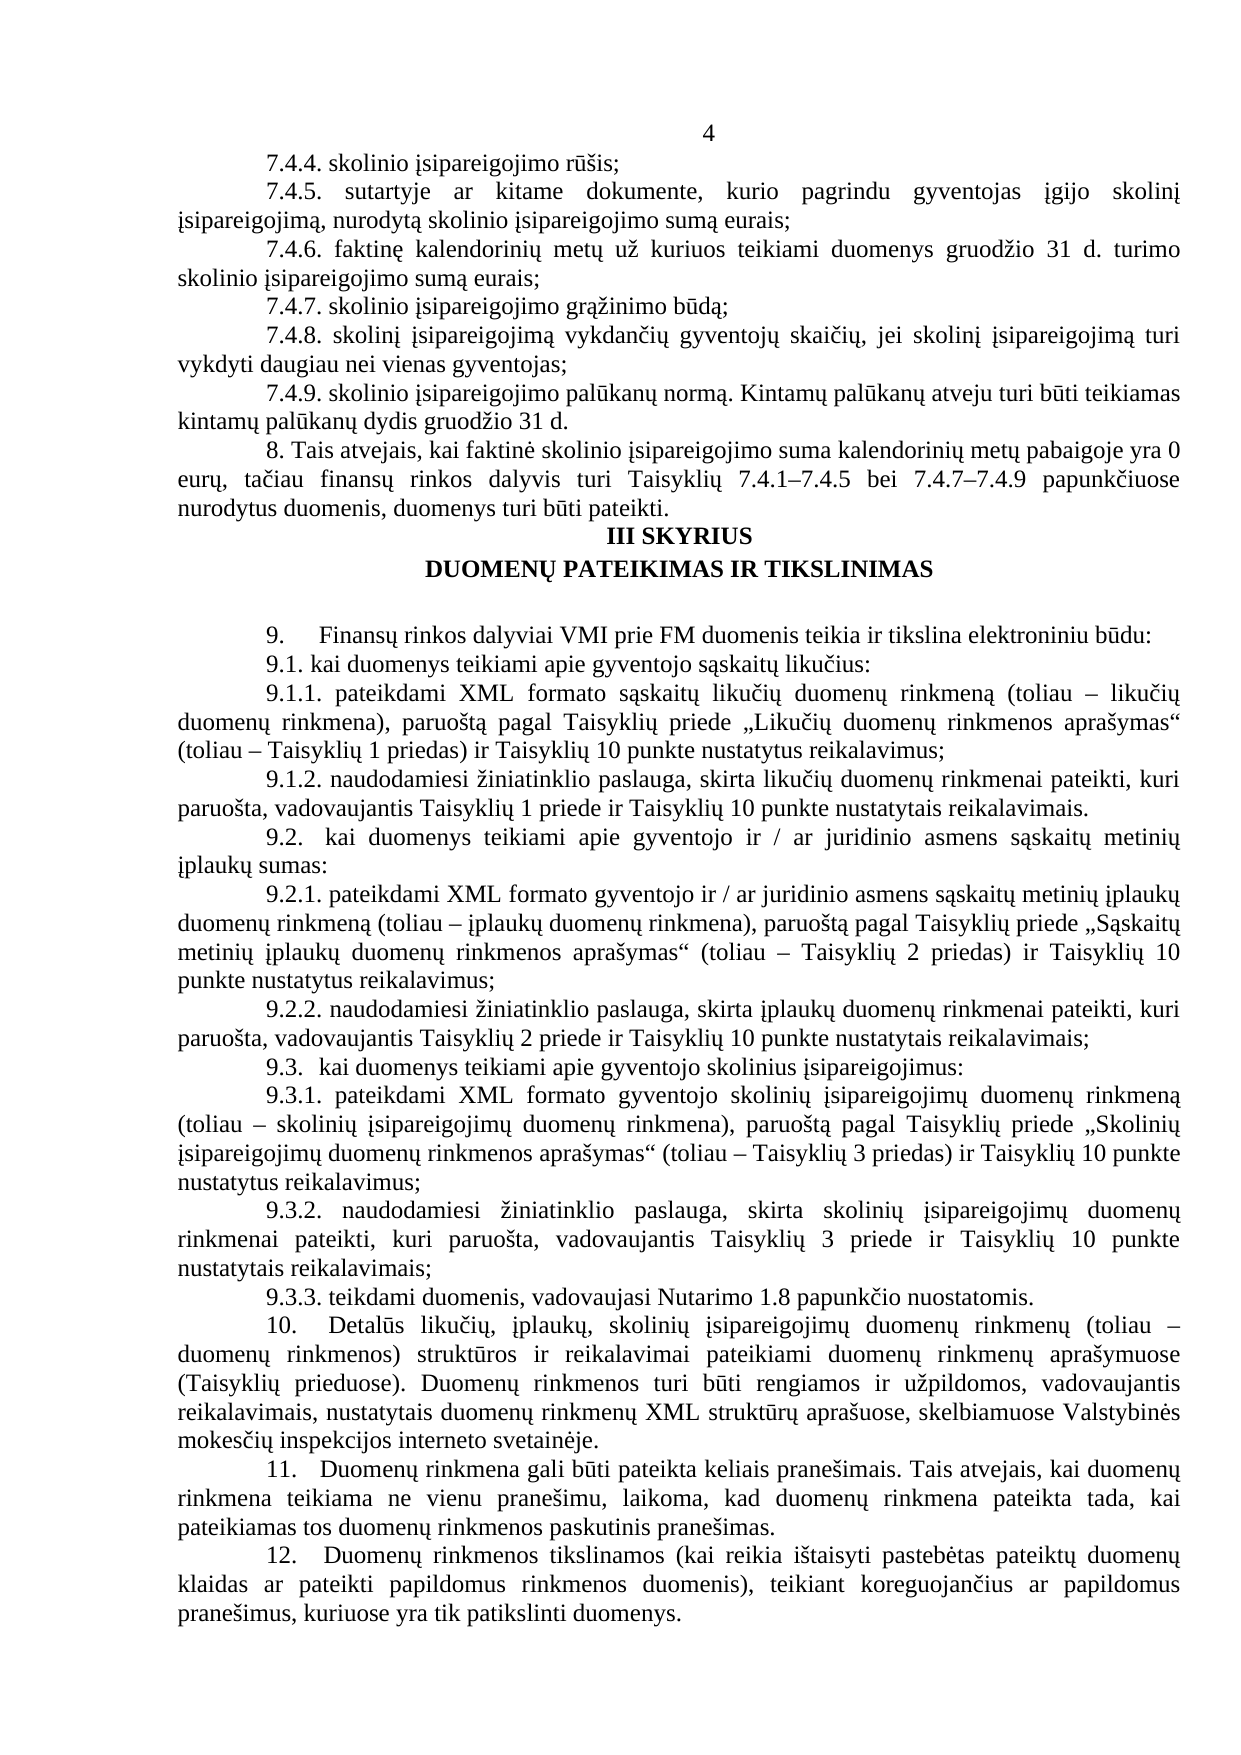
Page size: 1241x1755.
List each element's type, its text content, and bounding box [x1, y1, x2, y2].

text 10. Detalūs likučių, įplaukų, skolinių įsipareigojimų duomenų rinkmenų (toliau – duomenų rinkmenos) struktūros ir reikalavimai pateikiami duomenų rinkmenų aprašymuose (Taisyklių prieduose). Duomenų rinkmenos turi būti rengiamos ir užpildomos, vadovaujantis reikalavimais, nustatytais duomenų rinkmenų XML struktūrų aprašuose, skelbiamuose Valstybinės mokesčių inspekcijos interneto svetainėje. [177, 1310, 1181, 1454]
text 9.3.1. pateikdami XML formato gyventojo skolinių įsipareigojimų duomenų rinkmeną (toliau – skolinių įsipareigojimų duomenų rinkmena), paruoštą pagal Taisyklių priede „Skolinių įsipareigojimų duomenų rinkmenos aprašymas“ (toliau – Taisyklių 3 priedas) ir Taisyklių 10 punkte nustatytus reikalavimus; [177, 1080, 1181, 1195]
text 9.3. kai duomenys teikiami apie gyventojo skolinius įsipareigojimus: [177, 1052, 1181, 1080]
text III SKYRIUS [177, 521, 1181, 550]
text 7.4.9. skolinio įsipareigojimo palūkanų normą. Kintamų palūkanų atveju turi būti teikiamas kintamų palūkanų dydis gruodžio 31 d. [177, 378, 1181, 435]
text 7.4.4. skolinio įsipareigojimo rūšis; [177, 148, 1181, 176]
text 7.4.8. skolinį įsipareigojimą vykdančių gyventojų skaičių, jei skolinį įsipareigojimą turi vykdyti daugiau nei vienas gyventojas; [177, 320, 1181, 378]
text DUOMENŲ PATEIKIMAS IR TIKSLINIMAS [177, 554, 1181, 583]
text 7.4.5. sutartyje ar kitame dokumente, kurio pagrindu gyventojas įgijo skolinį įsipareigojimą, nurodytą skolinio įsipareigojimo sumą eurais; [177, 176, 1181, 234]
text 9.1.2. naudodamiesi žiniatinklio paslauga, skirta likučių duomenų rinkmenai pateikti, kuri paruošta, vadovaujantis Taisyklių 1 priede ir Taisyklių 10 punkte nustatytais reikalavimais. [177, 764, 1181, 822]
text 9.1. kai duomenys teikiami apie gyventojo sąskaitų likučius: [177, 649, 1181, 678]
text 9. Finansų rinkos dalyviai VMI prie FM duomenis teikia ir tikslina elektroniniu būdu: [177, 620, 1181, 649]
text 8. Tais atvejais, kai faktinė skolinio įsipareigojimo suma kalendorinių metų pabaigoje yra 0 eurų, tačiau finansų rinkos dalyvis turi Taisyklių 7.4.1–7.4.5 bei 7.4.7–7.4.9 papunkčiuose nurodytus duomenis, duomenys turi būti pateikti. [177, 435, 1181, 521]
text 9.2.1. pateikdami XML formato gyventojo ir / ar juridinio asmens sąskaitų metinių įplaukų duomenų rinkmeną (toliau – įplaukų duomenų rinkmena), paruoštą pagal Taisyklių priede „Sąskaitų metinių įplaukų duomenų rinkmenos aprašymas“ (toliau – Taisyklių 2 priedas) ir Taisyklių 10 punkte nustatytus reikalavimus; [177, 879, 1181, 994]
text 7.4.6. faktinę kalendorinių metų už kuriuos teikiami duomenys gruodžio 31 d. turimo skolinio įsipareigojimo sumą eurais; [177, 234, 1181, 291]
text 9.3.2. naudodamiesi žiniatinklio paslauga, skirta skolinių įsipareigojimų duomenų rinkmenai pateikti, kuri paruošta, vadovaujantis Taisyklių 3 priede ir Taisyklių 10 punkte nustatytais reikalavimais; [177, 1195, 1181, 1282]
text 12. Duomenų rinkmenos tikslinamos (kai reikia ištaisyti pastebėtas pateiktų duomenų klaidas ar pateikti papildomus rinkmenos duomenis), teikiant koreguojančius ar papildomus pranešimus, kuriuose yra tik patikslinti duomenys. [177, 1540, 1181, 1627]
text 9.2. kai duomenys teikiami apie gyventojo ir / ar juridinio asmens sąskaitų metinių įplaukų sumas: [177, 822, 1181, 879]
text 7.4.7. skolinio įsipareigojimo grąžinimo būdą; [177, 291, 1181, 320]
text 11. Duomenų rinkmena gali būti pateikta keliais pranešimais. Tais atvejais, kai duomenų rinkmena teikiama ne vienu pranešimu, laikoma, kad duomenų rinkmena pateikta tada, kai pateikiamas tos duomenų rinkmenos paskutinis pranešimas. [177, 1454, 1181, 1540]
text 9.1.1. pateikdami XML formato sąskaitų likučių duomenų rinkmeną (toliau – likučių duomenų rinkmena), paruoštą pagal Taisyklių priede „Likučių duomenų rinkmenos aprašymas“ (toliau – Taisyklių 1 priedas) ir Taisyklių 10 punkte nustatytus reikalavimus; [177, 678, 1181, 764]
text 9.3.3. teikdami duomenis, vadovaujasi Nutarimo 1.8 papunkčio nuostatomis. [177, 1282, 1181, 1310]
text 9.2.2. naudodamiesi žiniatinklio paslauga, skirta įplaukų duomenų rinkmenai pateikti, kuri paruošta, vadovaujantis Taisyklių 2 priede ir Taisyklių 10 punkte nustatytais reikalavimais; [177, 994, 1181, 1052]
